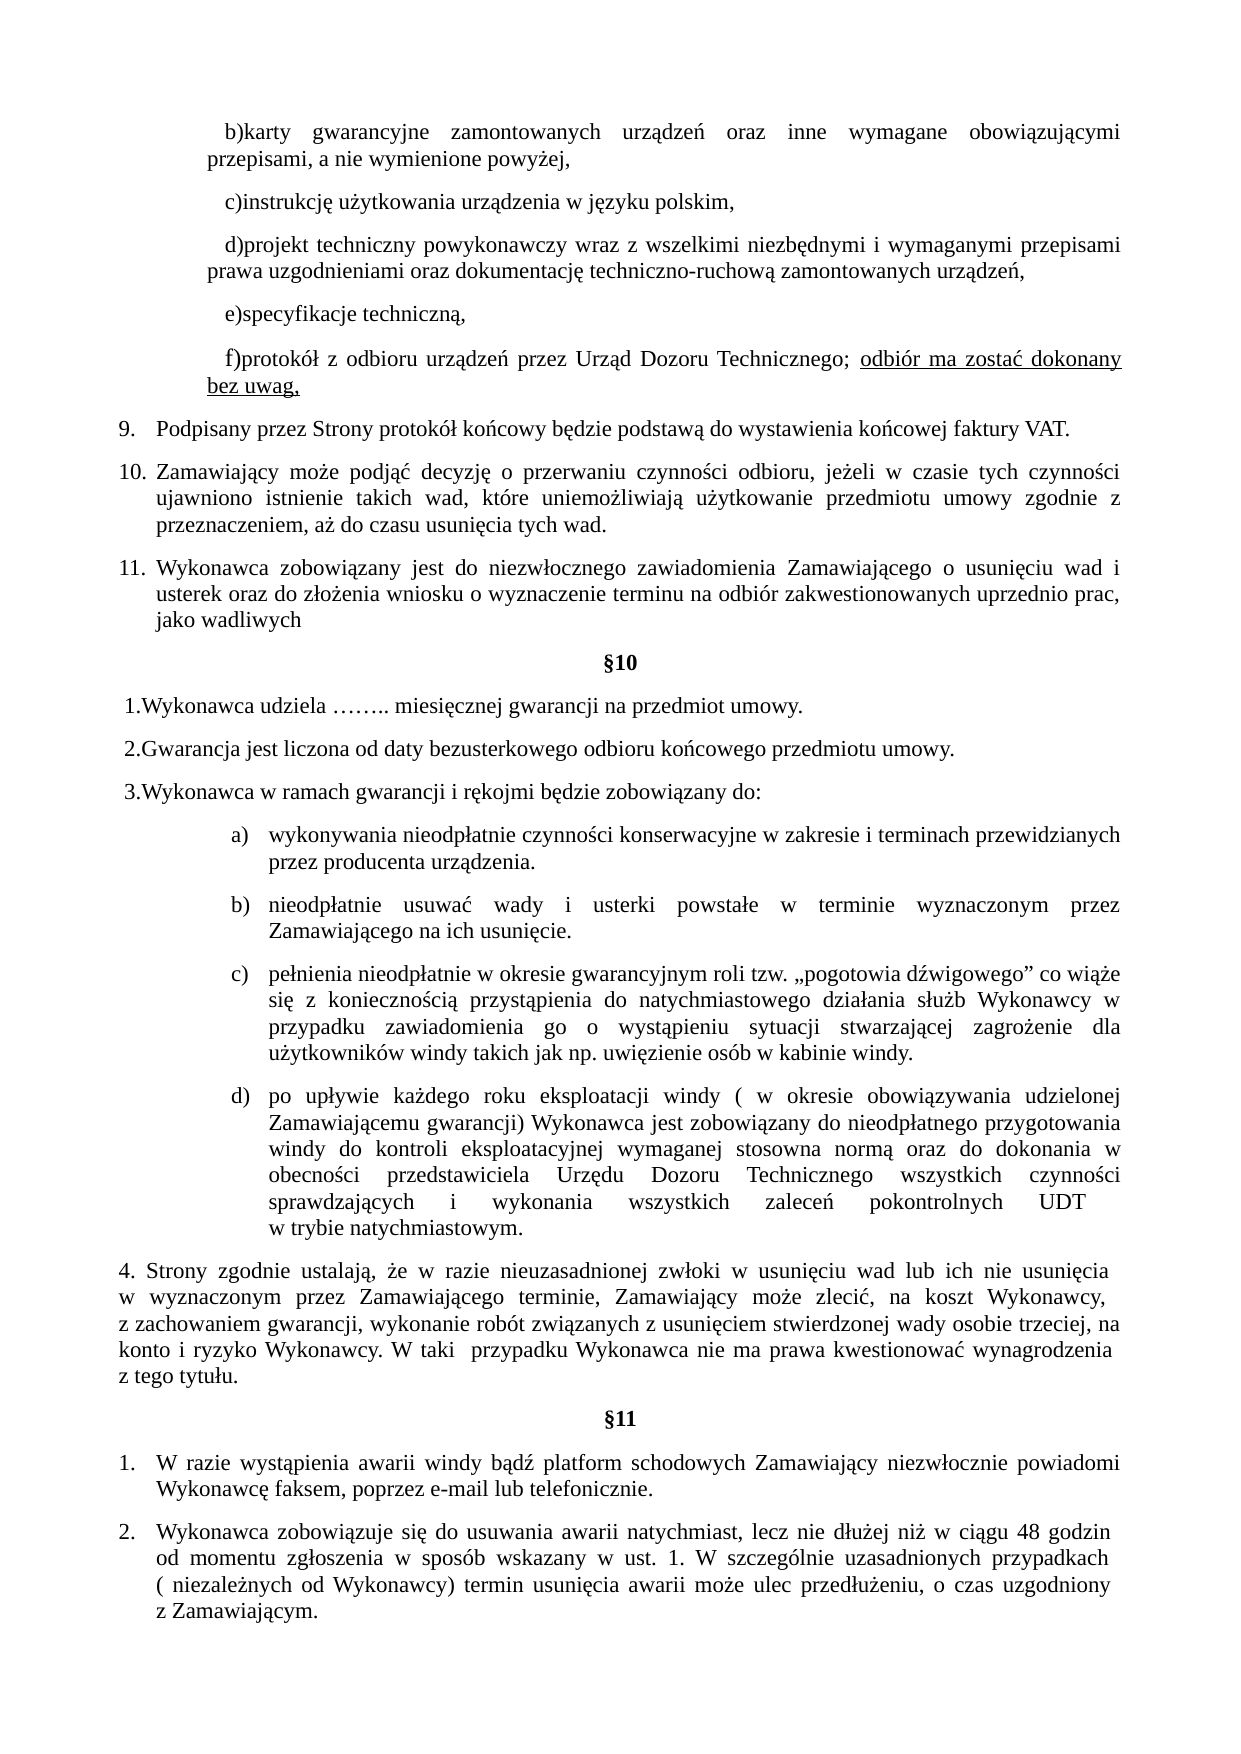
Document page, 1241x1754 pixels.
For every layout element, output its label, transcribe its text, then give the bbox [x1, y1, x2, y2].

list Zamawiający może podjąć decyzję o przerwaniu czynności odbioru, jeżeli w czasie tych czynności ujawniono istnienie takich wad, które uniemożliwiają użytkowanie przedmiotu umowy zgodnie z przeznaczeniem, aż do czasu usunięcia tych wad. [118, 458, 1122, 537]
text §10 [118, 649, 1122, 676]
list specyfikacje techniczną, [207, 300, 1122, 326]
list Podpisany przez Strony protokół końcowy będzie podstawą do wystawienia końcowej faktury VAT. [118, 415, 1122, 441]
list Wykonawca w ramach gwarancji i rękojmi będzie zobowiązany do: [118, 778, 1122, 805]
text §11 [118, 1406, 1122, 1432]
list karty gwarancyjne zamontowanych urządzeń oraz inne wymagane obowiązującymi przepisami, a nie wymienione powyżej, [207, 118, 1122, 171]
list Wykonawca zobowiązany jest do niezwłocznego zawiadomienia Zamawiającego o usunięciu wad i usterek oraz do złożenia wniosku o wyznaczenie terminu na odbiór zakwestionowanych uprzednio prac, jako wadliwych [118, 554, 1122, 633]
list Wykonawca zobowiązuje się do usuwania awarii natychmiast, lecz nie dłużej niż w ciągu 48 godzin od momentu zgłoszenia w sposób wskazany w ust. 1. W szczególnie uzasadnionych przypadkach ( niezależnych od Wykonawcy) termin usunięcia awarii może ulec przedłużeniu, o czas uzgodniony z Zamawiającym. [118, 1518, 1122, 1623]
list wykonywania nieodpłatnie czynności konserwacyjne w zakresie i terminach przewidzianych przez producenta urządzenia. [231, 821, 1122, 874]
text 4. Strony zgodnie ustalają, że w razie nieuzasadnionej zwłoki w usunięciu wad lub ich nie usunięcia w wyznaczonym przez Zamawiającego terminie, Zamawiający może zlecić, na koszt Wykonawcy, z zachowaniem gwarancji, wykonanie robót związanych z usunięciem stwierdzonej wady osobie trzeciej, na konto i ryzyko Wykonawcy. W taki przypadku Wykonawca nie ma prawa kwestionować wynagrodzenia z tego tytułu. [118, 1257, 1122, 1389]
list protokół z odbioru urządzeń przez Urząd Dozoru Technicznego; odbiór ma zostać dokonany bez uwag, [207, 343, 1122, 398]
list pełnienia nieodpłatnie w okresie gwarancyjnym roli tzw. „pogotowia dźwigowego” co wiąże się z koniecznością przystąpienia do natychmiastowego działania służb Wykonawcy w przypadku zawiadomienia go o wystąpieniu sytuacji stwarzającej zagrożenie dla użytkowników windy takich jak np. uwięzienie osób w kabinie windy. [231, 960, 1122, 1066]
list W razie wystąpienia awarii windy bądź platform schodowych Zamawiający niezwłocznie powiadomi Wykonawcę faksem, poprzez e-mail lub telefonicznie. [118, 1448, 1122, 1501]
list Gwarancja jest liczona od daty bezusterkowego odbioru końcowego przedmiotu umowy. [118, 735, 1122, 762]
list po upływie każdego roku eksploatacji windy ( w okresie obowiązywania udzielonej Zamawiającemu gwarancji) Wykonawca jest zobowiązany do nieodpłatnego przygotowania windy do kontroli eksploatacyjnej wymaganej stosowna normą oraz do dokonania w obecności przedstawiciela Urzędu Dozoru Technicznego wszystkich czynności sprawdzających i wykonania wszystkich zaleceń pokontrolnych UDT w trybie natychmiastowym. [231, 1082, 1122, 1240]
list instrukcję użytkowania urządzenia w języku polskim, [207, 188, 1122, 214]
list Wykonawca udziela …….. miesięcznej gwarancji na przedmiot umowy. [118, 692, 1122, 719]
list projekt techniczny powykonawczy wraz z wszelkimi niezbędnymi i wymaganymi przepisami prawa uzgodnieniami oraz dokumentację techniczno-ruchową zamontowanych urządzeń, [207, 231, 1122, 283]
list nieodpłatnie usuwać wady i usterki powstałe w terminie wyznaczonym przez Zamawiającego na ich usunięcie. [231, 891, 1122, 943]
